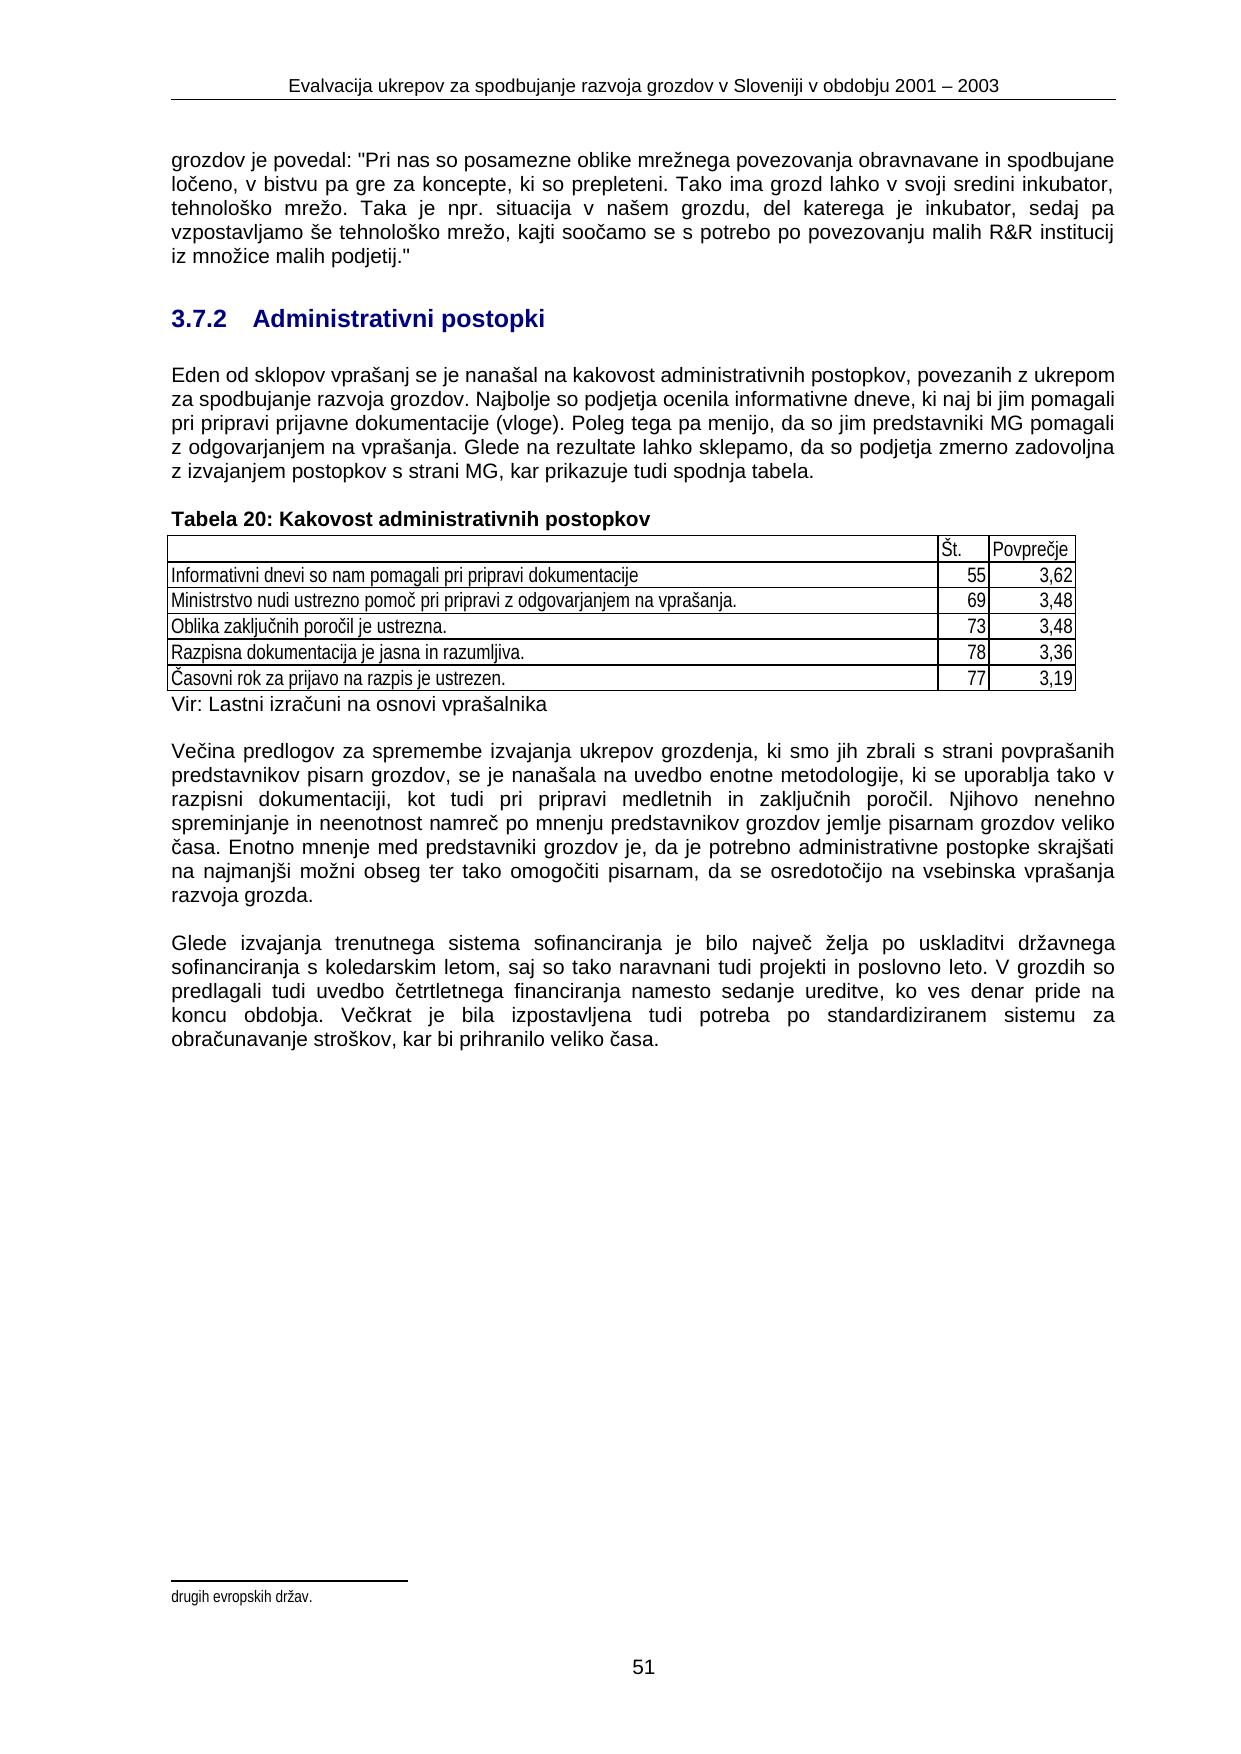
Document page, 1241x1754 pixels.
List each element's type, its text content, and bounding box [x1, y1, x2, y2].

table_cell 78 [939, 640, 988, 664]
text drugih evropskih držav. [171, 1587, 1116, 1606]
table_cell Časovni rok za prijavo na razpis je ustrezen. [168, 666, 937, 690]
table_header [168, 536, 937, 561]
table_cell 3,48 [990, 588, 1075, 613]
text grozdov je povedal: "Pri nas so posamezne oblike mrežnega povezovanja obravnavane in spodbujane ločeno, v bistvu pa gre za koncepte, ki so prepleteni. Tako ima grozd lahko v svoji sredini inkubator, tehnološko mrežo. Taka je npr. situacija v našem grozdu, del katerega je inkubator, sedaj pa vzpostavljamo še tehnološko mrežo, kajti soočamo se s potrebo po povezovanju malih R&R institucij iz množice malih podjetij." [171, 148, 1116, 267]
text Glede izvajanja trenutnega sistema sofinanciranja je bilo največ želja po uskladitvi državnega sofinanciranja s koledarskim letom, saj so tako naravnani tudi projekti in poslovno leto. V grozdih so predlagali tudi uvedbo četrtletnega financiranja namesto sedanje ureditve, ko ves denar pride na koncu obdobja. Večkrat je bila izpostavljena tudi potreba po standardiziranem sistemu za obračunavanje stroškov, kar bi prihranilo veliko časa. [171, 931, 1116, 1051]
text Vir: Lastni izračuni na osnovi vprašalnika [171, 691, 1116, 715]
table_cell 55 [939, 563, 988, 587]
text Eden od sklopov vprašanj se je nanašal na kakovost administrativnih postopkov, povezanih z ukrepom za spodbujanje razvoja grozdov. Najbolje so podjetja ocenila informativne dneve, ki naj bi jim pomagali pri pripravi prijavne dokumentacije (vloge). Poleg tega pa menijo, da so jim predstavniki MG pomagali z odgovarjanjem na vprašanja. Glede na rezultate lahko sklepamo, da so podjetja zmerno zadovoljna z izvajanjem postopkov s strani MG, kar prikazuje tudi spodnja tabela. [171, 363, 1116, 483]
table_cell 3,48 [990, 614, 1075, 638]
table_cell 69 [939, 588, 988, 613]
table_cell Razpisna dokumentacija je jasna in razumljiva. [168, 640, 937, 664]
table_cell 73 [939, 614, 988, 638]
table_cell 3,19 [990, 666, 1075, 690]
table_cell Ministrstvo nudi ustrezno pomoč pri pripravi z odgovarjanjem na vprašanja. [168, 588, 937, 613]
table_cell Informativni dnevi so nam pomagali pri pripravi dokumentacije [168, 563, 937, 587]
table_cell Oblika zaključnih poročil je ustrezna. [168, 614, 937, 638]
table_header Povprečje [990, 536, 1075, 561]
text Večina predlogov za spremembe izvajanja ukrepov grozdenja, ki smo jih zbrali s strani povprašanih predstavnikov pisarn grozdov, se je nanašala na uvedbo enotne metodologije, ki se uporablja tako v razpisni dokumentaciji, kot tudi pri pripravi medletnih in zaključnih poročil. Njihovo nenehno spreminjanje in neenotnost namreč po mnenju predstavnikov grozdov jemlje pisarnam grozdov veliko časa. Enotno mnenje med predstavniki grozdov je, da je potrebno administrativne postopke skrajšati na najmanjši možni obseg ter tako omogočiti pisarnam, da se osredotočijo na vsebinska vprašanja razvoja grozda. [171, 739, 1116, 907]
text Tabela 20: Kakovost administrativnih postopkov [171, 507, 1116, 531]
table_cell 3,62 [990, 563, 1075, 587]
table_cell 77 [939, 666, 988, 690]
subtitle Administrativni postopki [171, 304, 1116, 333]
table_header Št. [939, 536, 988, 561]
table_cell 3,36 [990, 640, 1075, 664]
